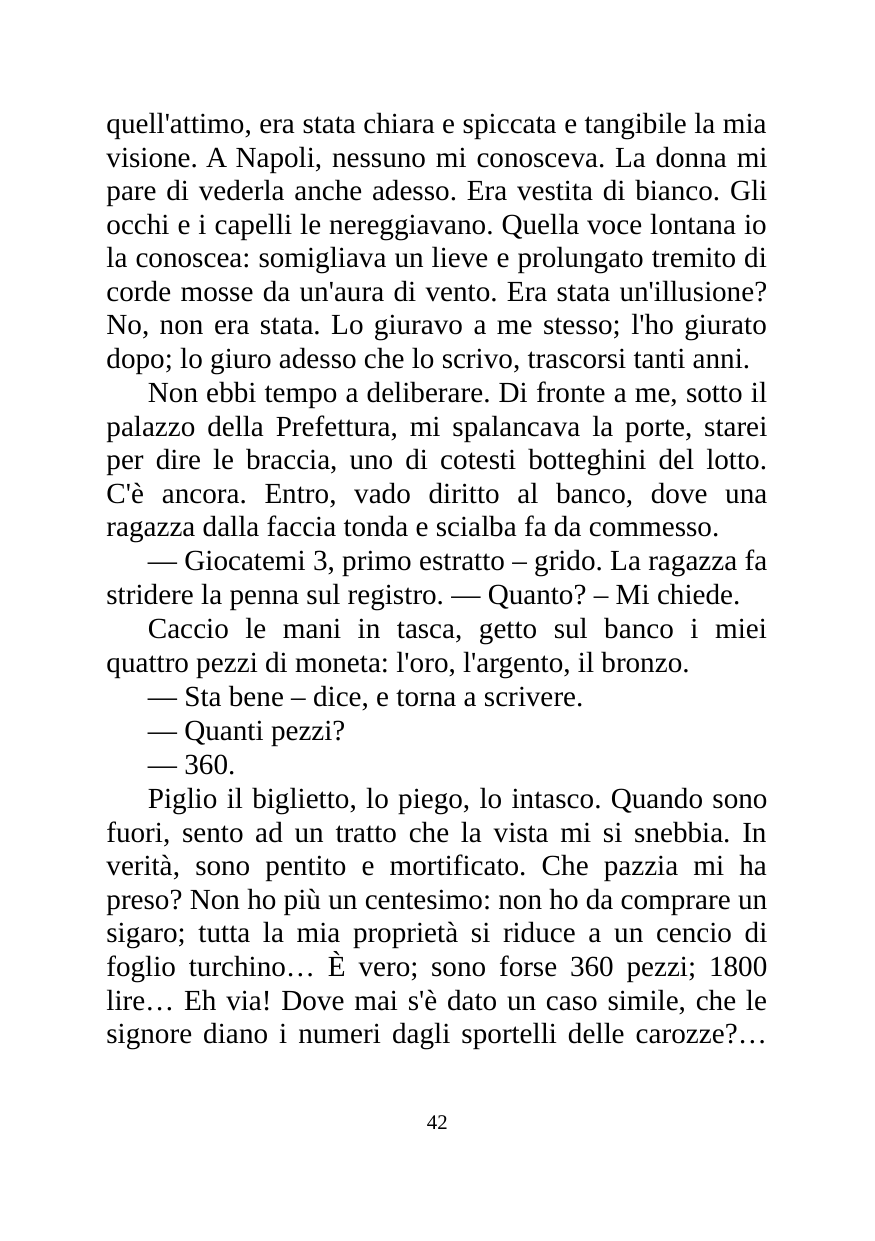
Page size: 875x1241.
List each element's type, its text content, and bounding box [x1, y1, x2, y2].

text Piglio il biglietto, lo piego, lo intasco. Quando sono fuori, sento ad un tratto che la vista mi si snebbia. In verità, sono pentito e mortificato. Che pazzia mi ha preso? Non ho più un centesimo: non ho da comprare un sigaro; tutta la mia proprietà si riduce a un cencio di foglio turchino… È vero; sono forse 360 pezzi; 1800 lire… Eh via! Dove mai s'è dato un caso simile, che le signore diano i numeri dagli sportelli delle carozze?… [106, 781, 768, 1050]
text quell'attimo, era stata chiara e spiccata e tangibile la mia visione. A Napoli, nessuno mi conosceva. La donna mi pare di vederla anche adesso. Era vestita di bianco. Gli occhi e i capelli le nereggiavano. Quella voce lontana io la conoscea: somigliava un lieve e prolungato tremito di corde mosse da un'aura di vento. Era stata un'illusione? No, non era stata. Lo giuravo a me stesso; l'ho giurato dopo; lo giuro adesso che lo scrivo, trascorsi tanti anni. [106, 106, 768, 374]
text — Giocatemi 3, primo estratto – grido. La ragazza fa stridere la penna sul registro. — Quanto? – Mi chiede. [106, 543, 768, 611]
text — Quanti pezzi? [106, 713, 768, 747]
text — Sta bene – dice, e torna a scrivere. [106, 679, 768, 712]
text — 360. [106, 747, 768, 781]
text Caccio le mani in tasca, getto sul banco i miei quattro pezzi di moneta: l'oro, l'argento, il bronzo. [106, 611, 768, 678]
text Non ebbi tempo a deliberare. Di fronte a me, sotto il palazzo della Prefettura, mi spalancava la porte, starei per dire le braccia, uno di cotesti botteghini del lotto. C'è ancora. Entro, vado diritto al banco, dove una ragazza dalla faccia tonda e scialba fa da commesso. [106, 375, 768, 543]
